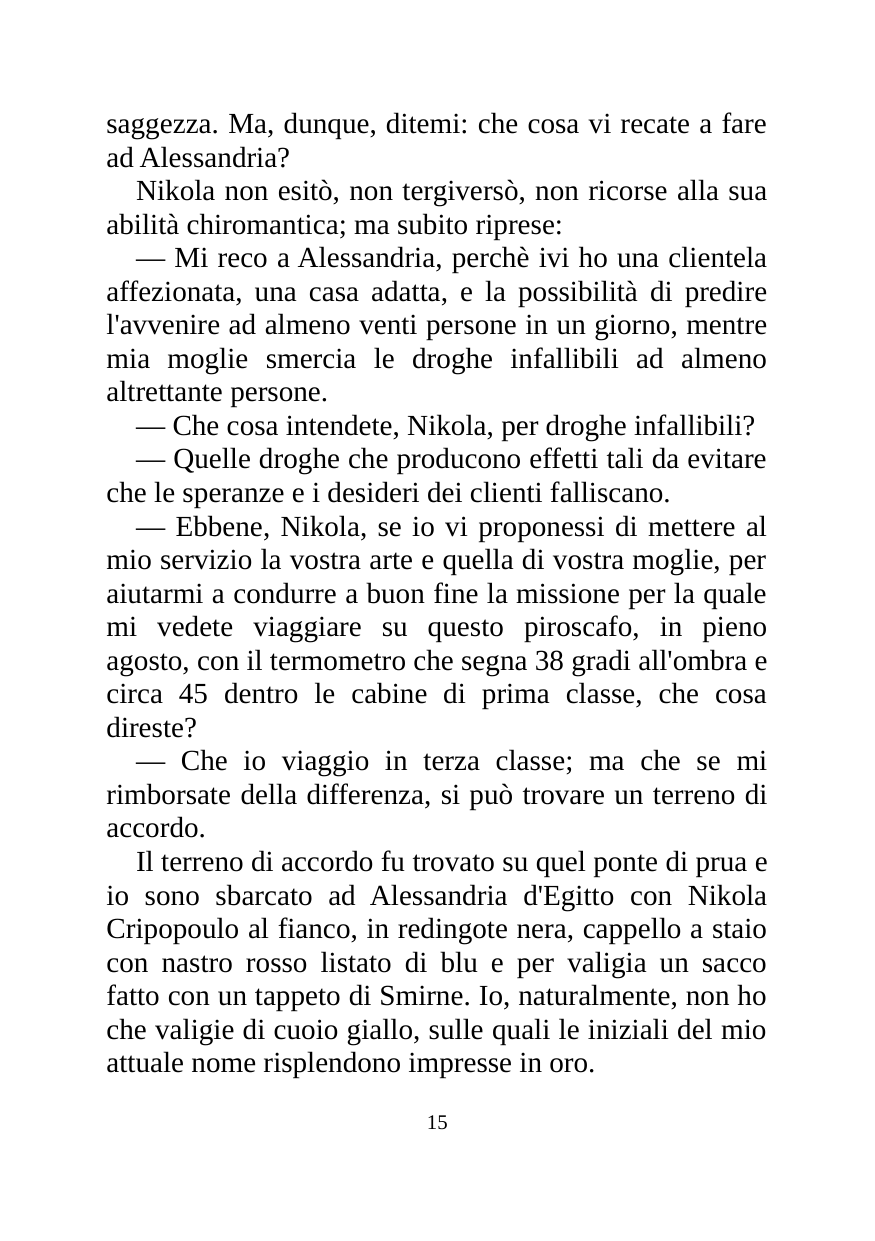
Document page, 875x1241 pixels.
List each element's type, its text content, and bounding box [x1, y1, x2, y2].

text Il terreno di accordo fu trovato su quel ponte di prua e io sono sbarcato ad Alessandria d'Egitto con Nikola Cripopoulo al fianco, in redingote nera, cappello a staio con nastro rosso listato di blu e per valigia un sacco fatto con un tappeto di Smirne. Io, naturalmente, non ho che valigie di cuoio giallo, sulle quali le iniziali del mio attuale nome risplendono impresse in oro. [106, 844, 768, 1079]
text — Che cosa intendete, Nikola, per droghe infallibili? [106, 408, 768, 442]
text saggezza. Ma, dunque, ditemi: che cosa vi recate a fare ad Alessandria? [106, 106, 768, 173]
text Nikola non esitò, non tergiversò, non ricorse alla sua abilità chiromantica; ma subito riprese: [106, 173, 768, 240]
text — Quelle droghe che producono effetti tali da evitare che le speranze e i desideri dei clienti falliscano. [106, 442, 768, 509]
text — Mi reco a Alessandria, perchè ivi ho una clientela affezionata, una casa adatta, e la possibilità di predire l'avvenire ad almeno venti persone in un giorno, mentre mia moglie smercia le droghe infallibili ad almeno altrettante persone. [106, 240, 768, 408]
text — Che io viaggio in terza classe; ma che se mi rimborsate della differenza, si può trovare un terreno di accordo. [106, 743, 768, 844]
text — Ebbene, Nikola, se io vi proponessi di mettere al mio servizio la vostra arte e quella di vostra moglie, per aiutarmi a condurre a buon fine la missione per la quale mi vedete viaggiare su questo piroscafo, in pieno agosto, con il termometro che segna 38 gradi all'ombra e circa 45 dentro le cabine di prima classe, che cosa direste? [106, 509, 768, 743]
